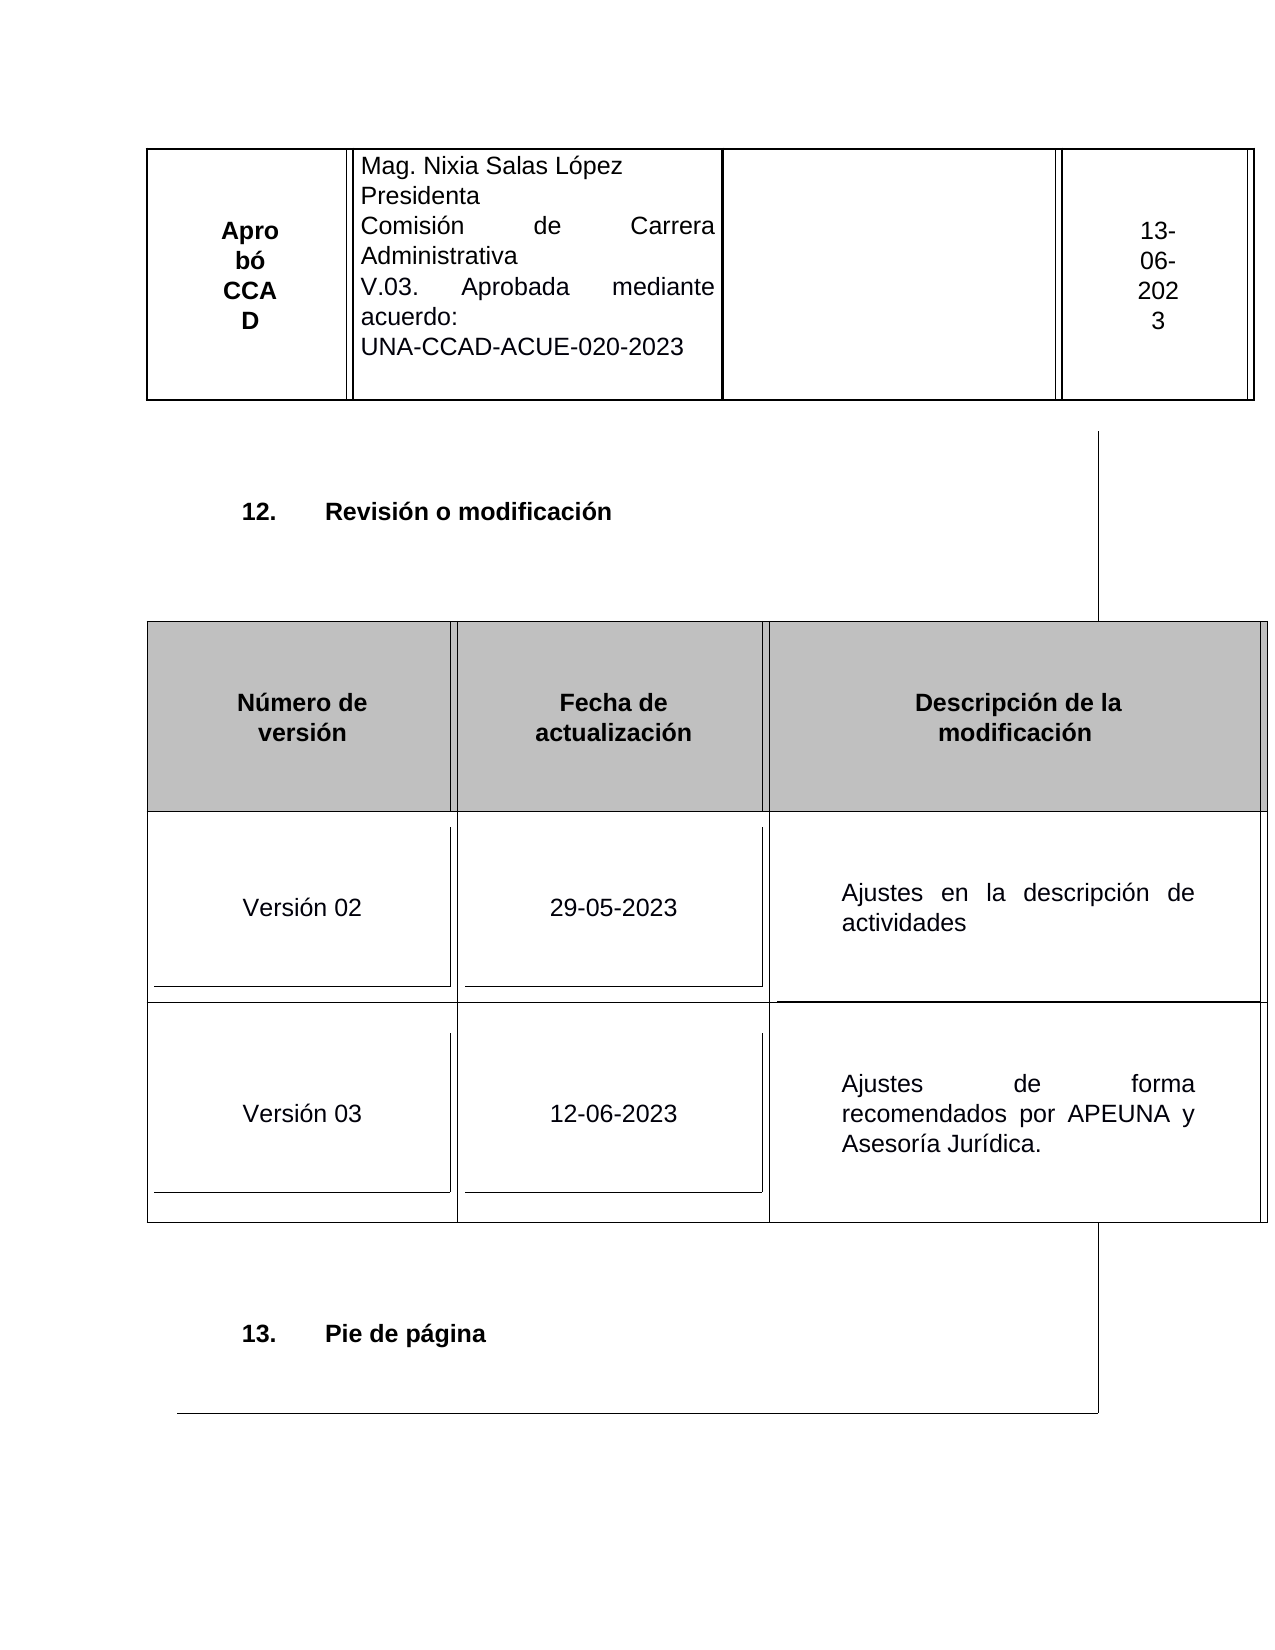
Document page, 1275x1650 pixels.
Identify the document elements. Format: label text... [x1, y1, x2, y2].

table_header [1261, 622, 1267, 811]
table_cell [1261, 1003, 1267, 1222]
table_cell 12-06-2023 [458, 1003, 769, 1222]
table_cell Ajustes en la descripción de actividades [770, 812, 1260, 1002]
table_header Número de versión [148, 622, 450, 811]
table_header Fecha de actualización [458, 622, 762, 811]
table_cell [347, 150, 352, 399]
table_cell 13-06-2023 [1063, 150, 1247, 399]
table_cell 29-05-2023 [458, 812, 769, 1002]
table_cell [1056, 150, 1061, 399]
table_cell Ajustes de forma recomendados por APEUNA y Asesoría Jurídica. [770, 1003, 1260, 1222]
table_cell Aprobó CCAD [148, 150, 346, 399]
table_cell [1261, 812, 1267, 1002]
table_cell [1248, 150, 1253, 399]
table_header [451, 622, 457, 811]
table_cell [724, 150, 1055, 399]
table_header [763, 622, 769, 811]
table_header Descripción de la modificación [770, 622, 1260, 811]
table_cell Versión 02 [148, 812, 457, 1002]
list Pie de página [177, 1318, 1098, 1413]
table_cell Versión 03 [148, 1003, 457, 1222]
table_cell Mag. Nixia Salas López Presidenta Comisión de Carrera Administrativa V.03. Aprobada mediante acuerdo: UNA-CCAD-ACUE-020-2023 [354, 150, 721, 399]
list Revisión o modificación [177, 431, 1098, 526]
